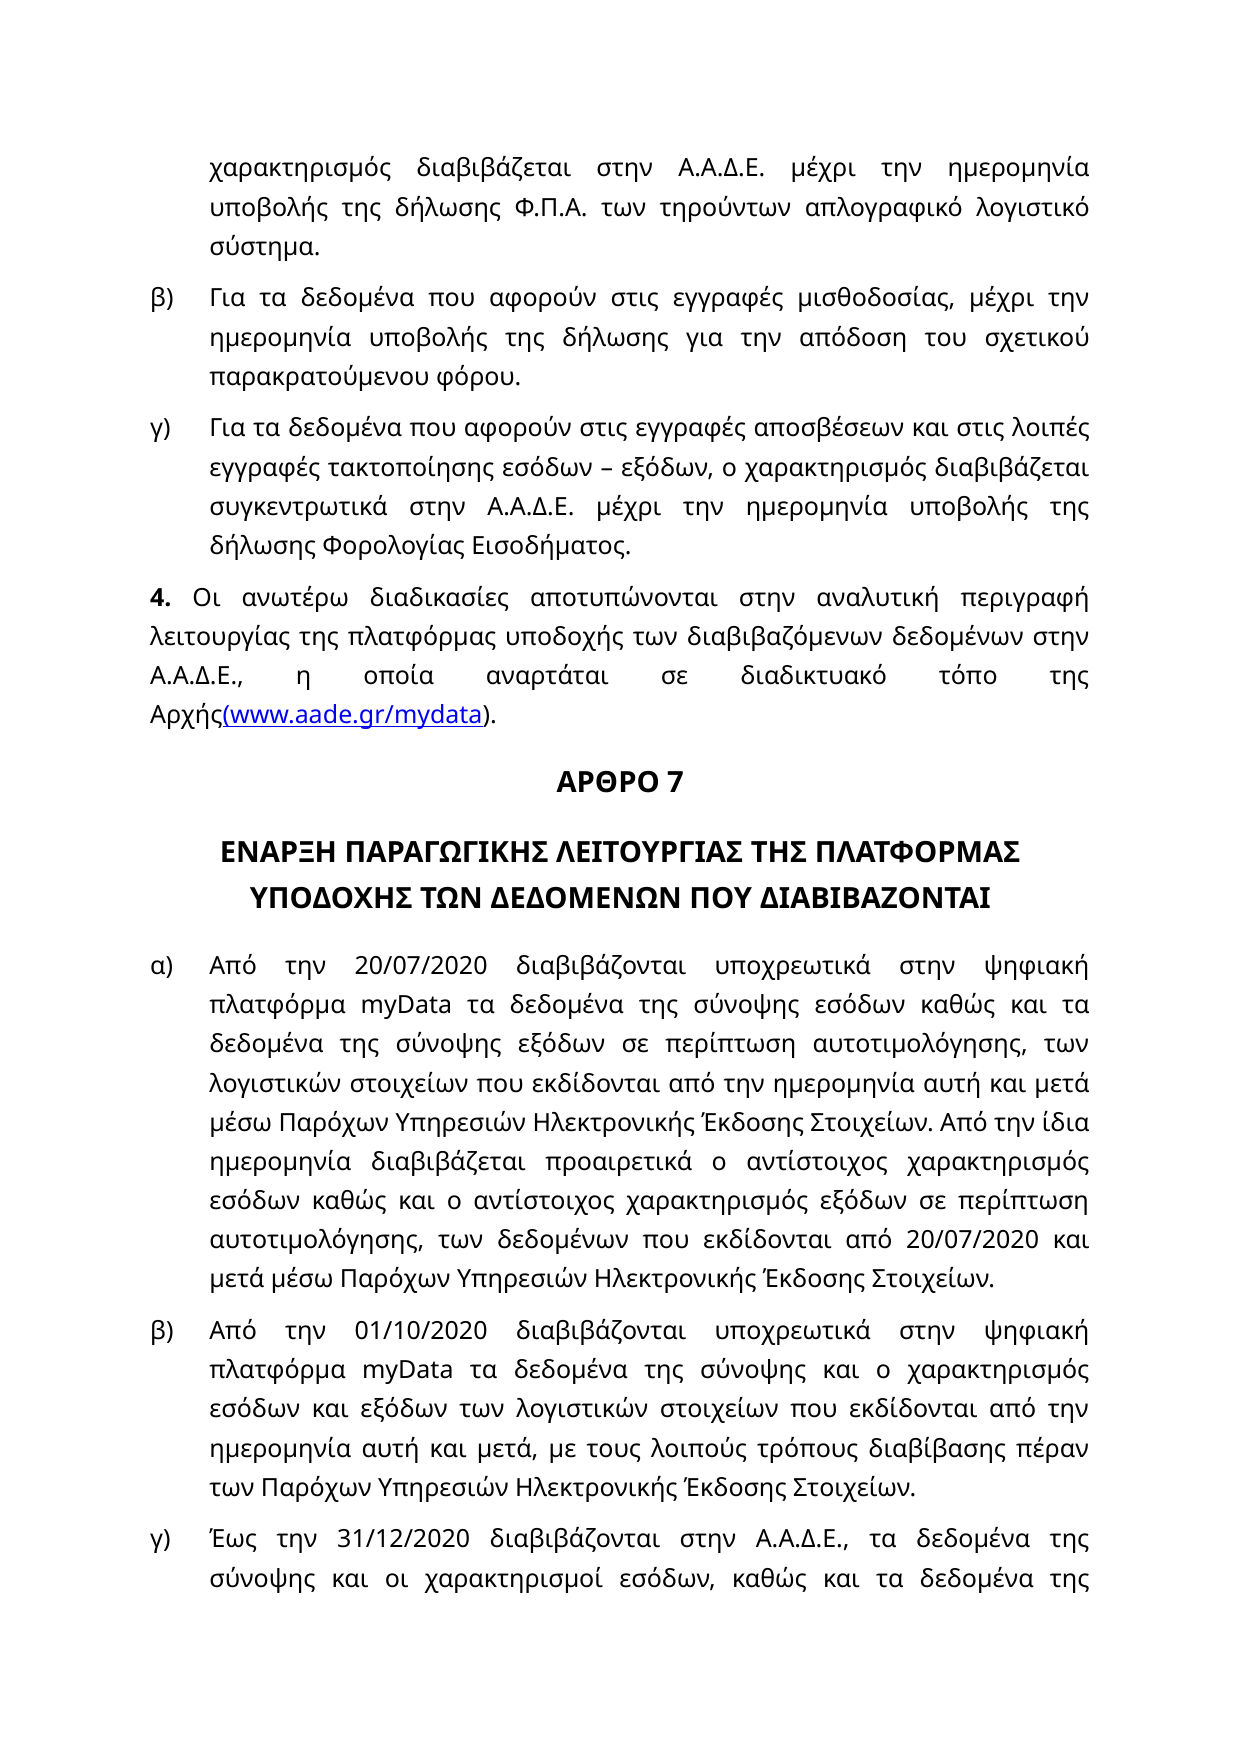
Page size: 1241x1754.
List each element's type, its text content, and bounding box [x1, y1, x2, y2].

list β) Για τα δεδομένα που αφορούν στις εγγραφές μισθοδοσίας, μέχρι την ημερομηνία υποβολής της δήλωσης για την απόδοση του σχετικού παρακρατούμενου φόρου. [150, 280, 1090, 392]
list β) Από την 01/10/2020 διαβιβάζονται υποχρεωτικά στην ψηφιακή πλατφόρμα myData τα δεδομένα της σύνοψης και ο χαρακτηρισμός εσόδων και εξόδων των λογιστικών στοιχείων που εκδίδονται από την ημερομηνία αυτή και μετά, με τους λοιπούς τρόπους διαβίβασης πέραν των Παρόχων Υπηρεσιών Ηλεκτρονικής Έκδοσης Στοιχείων. [150, 1313, 1090, 1503]
subtitle ΑΡΘΡΟ 7 [150, 761, 1090, 801]
list χαρακτηρισμός διαβιβάζεται στην Α.Α.Δ.Ε. μέχρι την ημερομηνία υποβολής της δήλωσης Φ.Π.Α. των τηρούντων απλογραφικό λογιστικό σύστημα. [150, 150, 1090, 262]
list γ) Έως την 31/12/2020 διαβιβάζονται στην Α.Α.Δ.Ε., τα δεδομένα της σύνοψης και οι χαρακτηρισμοί εσόδων, καθώς και τα δεδομένα της [150, 1521, 1090, 1594]
subtitle ΕΝΑΡΞΗ ΠΑΡΑΓΩΓΙΚΗΣ ΛΕΙΤΟΥΡΓΙΑΣ ΤΗΣ ΠΛΑΤΦΟΡΜΑΣ ΥΠΟΔΟΧΗΣ ΤΩΝ ΔΕΔΟΜΕΝΩΝ ΠΟΥ ΔΙΑΒΙΒΑΖΟΝΤΑΙ [150, 831, 1090, 917]
text 4. Οι ανωτέρω διαδικασίες αποτυπώνονται στην αναλυτική περιγραφή λειτουργίας της πλατφόρμας υποδοχής των διαβιβαζόμενων δεδομένων στην Α.Α.Δ.Ε., η οποία αναρτάται σε διαδικτυακό τόπο της Αρχής(www.aade.gr/mydata). [150, 579, 1090, 731]
list α) Από την 20/07/2020 διαβιβάζονται υποχρεωτικά στην ψηφιακή πλατφόρμα myData τα δεδομένα της σύνοψης εσόδων καθώς και τα δεδομένα της σύνοψης εξόδων σε περίπτωση αυτοτιμολόγησης, των λογιστικών στοιχείων που εκδίδονται από την ημερομηνία αυτή και μετά μέσω Παρόχων Υπηρεσιών Ηλεκτρονικής Έκδοσης Στοιχείων. Από την ίδια ημερομηνία διαβιβάζεται προαιρετικά ο αντίστοιχος χαρακτηρισμός εσόδων καθώς και ο αντίστοιχος χαρακτηρισμός εξόδων σε περίπτωση αυτοτιμολόγησης, των δεδομένων που εκδίδονται από 20/07/2020 και μετά μέσω Παρόχων Υπηρεσιών Ηλεκτρονικής Έκδοσης Στοιχείων. [150, 948, 1090, 1295]
list γ) Για τα δεδομένα που αφορούν στις εγγραφές αποσβέσεων και στις λοιπές εγγραφές τακτοποίησης εσόδων – εξόδων, ο χαρακτηρισμός διαβιβάζεται συγκεντρωτικά στην Α.Α.Δ.Ε. μέχρι την ημερομηνία υποβολής της δήλωσης Φορολογίας Εισοδήματος. [150, 410, 1090, 562]
